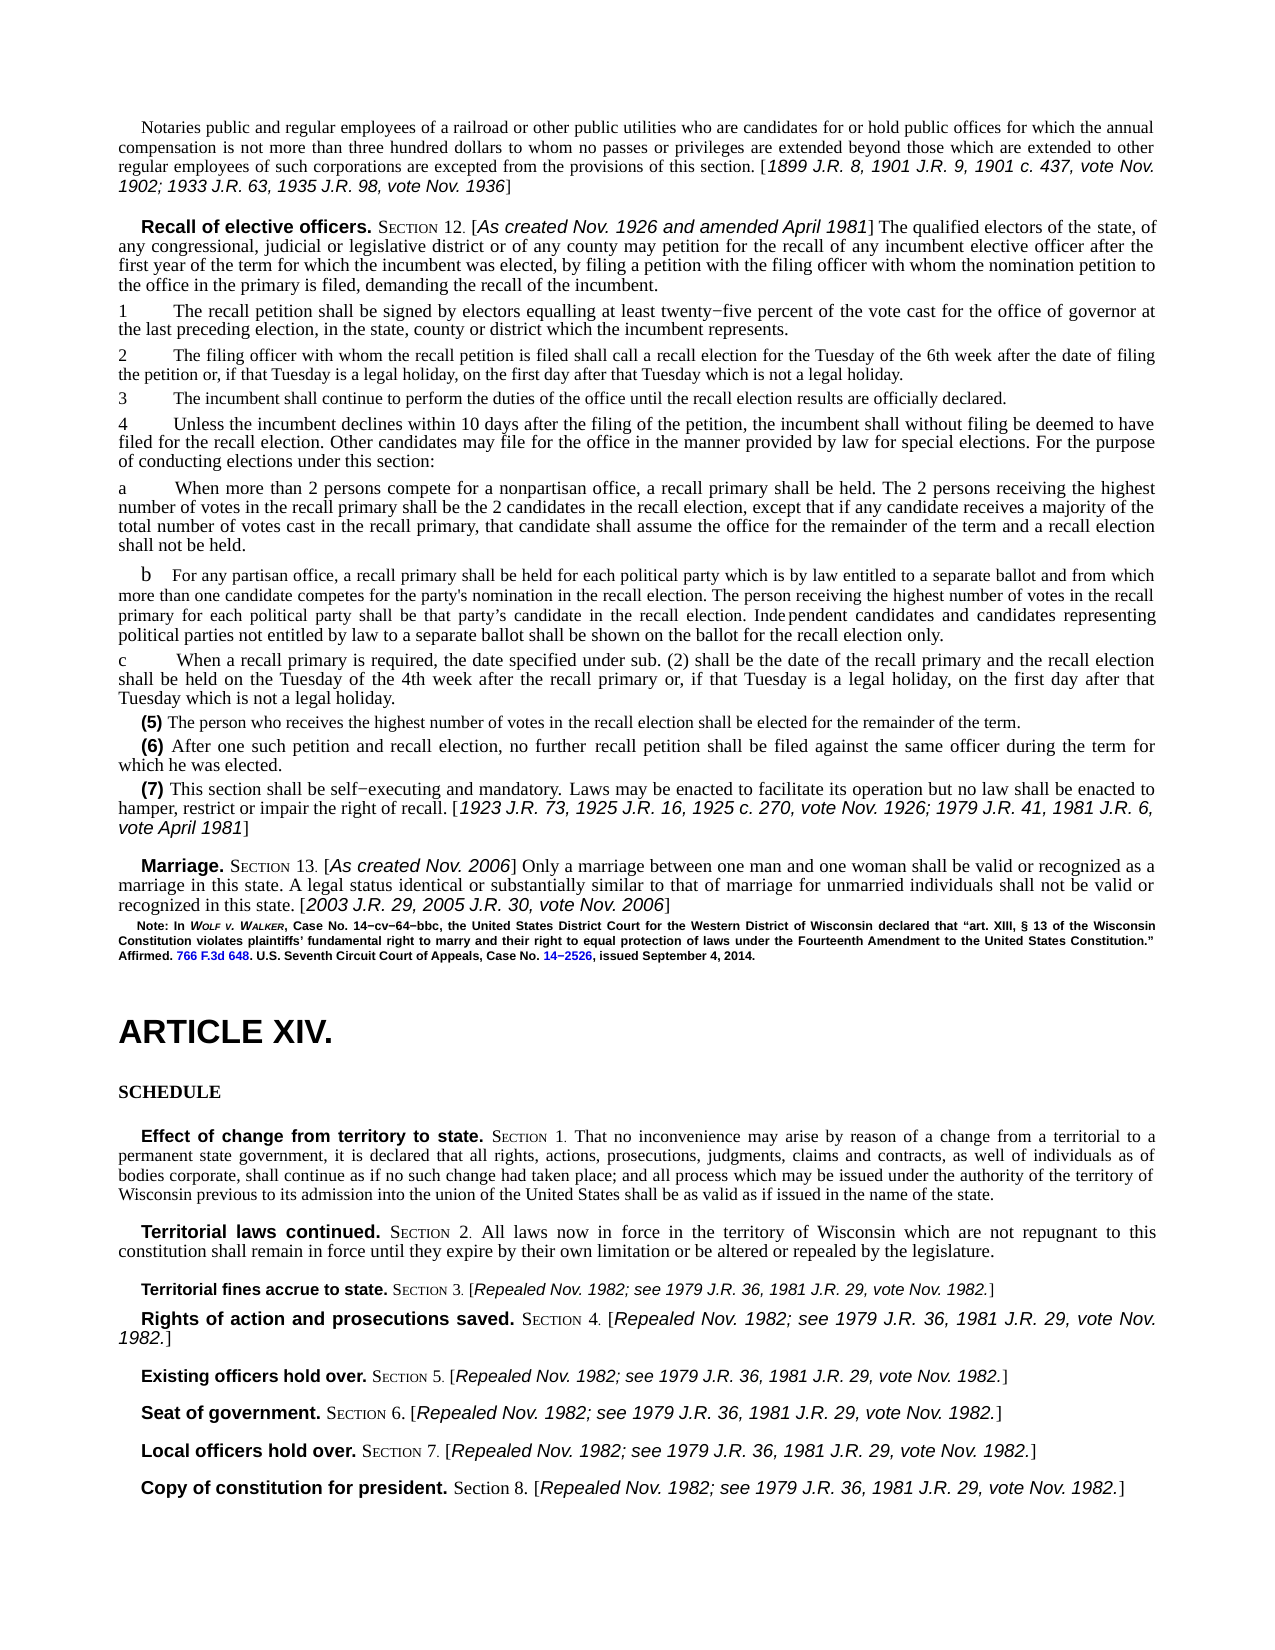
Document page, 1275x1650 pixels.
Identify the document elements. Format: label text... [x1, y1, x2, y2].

list When more than 2 persons compete for a nonpartisan office, a recall primary shall be held. The 2 persons receiving the highest number of votes in the recall primary shall be the 2 candidates in the recall election, except that if any candidate receives a majority of the total number of votes cast in the recall primary, that candidate shall assume the office for the remainder of the term and a recall election shall not be held. [118, 479, 1157, 556]
text Local officers hold over. SECTION 7. [Repealed Nov. 1982; see 1979 J.R. 36, 1981 J.R. 29, vote Nov. 1982.] [118, 1442, 1157, 1461]
list The incumbent shall continue to perform the duties of the office until the recall election results are officially declared. [118, 390, 1157, 408]
text SCHEDULE [118, 1081, 1157, 1103]
list When a recall primary is required, the date specified under sub. (2) shall be the date of the recall primary and the recall election shall be held on the Tuesday of the 4th week after the recall primary or, if that Tuesday is a legal holiday, on the first day after that Tuesday which is not a legal holiday. [118, 651, 1157, 708]
text Territorial fines accrue to state. SECTION 3. [Repealed Nov. 1982; see 1979 J.R. 36, 1981 J.R. 29, vote Nov. 1982.] [118, 1280, 1157, 1299]
subtitle ARTICLE XIV. [118, 1012, 1157, 1051]
list The recall petition shall be signed by electors equalling at least twenty−five percent of the vote cast for the office of governor at the last preceding election, in the state, county or district which the incumbent represents. [118, 302, 1157, 340]
text Recall of elective officers. SECTION 12. [As created Nov. 1926 and amended April 1981] The qualified electors of the state, of any congressional, judicial or legislative district or of any county may petition for the recall of any incumbent elective officer after the first year of the term for which the incumbent was elected, by filing a petition with the filing officer with whom the nomination petition to the office in the primary is filed, demanding the recall of the incumbent. [118, 217, 1157, 295]
text Notaries public and regular employees of a railroad or other public utilities who are candidates for or hold public offices for which the annual compensation is not more than three hundred dollars to whom no passes or privileges are extended beyond those which are extended to other regular employees of such corporations are excepted from the provisions of this section. [1899 J.R. 8, 1901 J.R. 9, 1901 c. 437, vote Nov. 1902; 1933 J.R. 63, 1935 J.R. 98, vote Nov. 1936] [118, 118, 1157, 196]
text Territorial laws continued. SECTION 2. All laws now in force in the territory of Wisconsin which are not repugnant to this constitution shall remain in force until they expire by their own limitation or be altered or repealed by the legislature. [118, 1223, 1157, 1261]
text (5) The person who receives the highest number of votes in the recall election shall be elected for the remainder of the term. [118, 714, 1157, 732]
text Seat of government. SECTION 6. [Repealed Nov. 1982; see 1979 J.R. 36, 1981 J.R. 29, vote Nov. 1982.] [118, 1405, 1157, 1423]
text Copy of constitution for president. Section 8. [Repealed Nov. 1982; see 1979 J.R. 36, 1981 J.R. 29, vote Nov. 1982.] [118, 1480, 1157, 1498]
text Rights of action and prosecutions saved. SECTION 4. [Repealed Nov. 1982; see 1979 J.R. 36, 1981 J.R. 29, vote Nov. 1982.] [118, 1311, 1157, 1348]
list For any partisan office, a recall primary shall be held for each political party which is by law entitled to a separate ballot and from which more than one candidate competes for the party's nomination in the recall election. The person receiving the highest number of votes in the recall primary for each political party shall be that party’s candidate in the recall election. Independent candidates and candidates representing political parties not entitled by law to a separate ballot shall be shown on the ballot for the recall election only. [118, 563, 1157, 645]
text (6) After one such petition and recall election, no further recall petition shall be filed against the same officer during the term for which he was elected. [118, 737, 1157, 775]
text (7) This section shall be self−executing and mandatory. Laws may be enacted to facilitate its operation but no law shall be enacted to hamper, restrict or impair the right of recall. [1923 J.R. 73, 1925 J.R. 16, 1925 c. 270, vote Nov. 1926; 1979 J.R. 41, 1981 J.R. 6, vote April 1981] [118, 780, 1157, 838]
text Existing officers hold over. SECTION 5. [Repealed Nov. 1982; see 1979 J.R. 36, 1981 J.R. 29, vote Nov. 1982.] [118, 1367, 1157, 1386]
list The filing officer with whom the recall petition is filed shall call a recall election for the Tuesday of the 6th week after the date of filing the petition or, if that Tuesday is a legal holiday, on the first day after that Tuesday which is not a legal holiday. [118, 346, 1157, 384]
text Effect of change from territory to state. SECTION 1. That no inconvenience may arise by reason of a change from a territorial to a permanent state government, it is declared that all rights, actions, prosecutions, judgments, claims and contracts, as well of individuals as of bodies corporate, shall continue as if no such change had taken place; and all process which may be issued under the authority of the territory of Wisconsin previous to its admission into the union of the United States shall be as valid as if issued in the name of the state. [118, 1127, 1157, 1204]
list Unless the incumbent declines within 10 days after the filing of the petition, the incumbent shall without filing be deemed to have filed for the recall election. Other candidates may file for the office in the manner provided by law for special elections. For the purpose of conducting elections under this section: [118, 415, 1157, 472]
text Note: In WOLF V. WALKER, Case No. 14−cv−64−bbc, the United States District Court for the Western District of Wisconsin declared that “art. XIII, § 13 of the Wisconsin Constitution violates plaintiffs’ fundamental right to marry and their right to equal protection of laws under the Fourteenth Amendment to the United States Constitution.” Affirmed. 766 F.3d 648. U.S. Seventh Circuit Court of Appeals, Case No. 14−2526, issued September 4, 2014. [118, 919, 1157, 963]
text Marriage. SECTION 13. [As created Nov. 2006] Only a marriage between one man and one woman shall be valid or recognized as a marriage in this state. A legal status identical or substantially similar to that of marriage for unmarried individuals shall not be valid or recognized in this state. [2003 J.R. 29, 2005 J.R. 30, vote Nov. 2006] [118, 857, 1157, 915]
